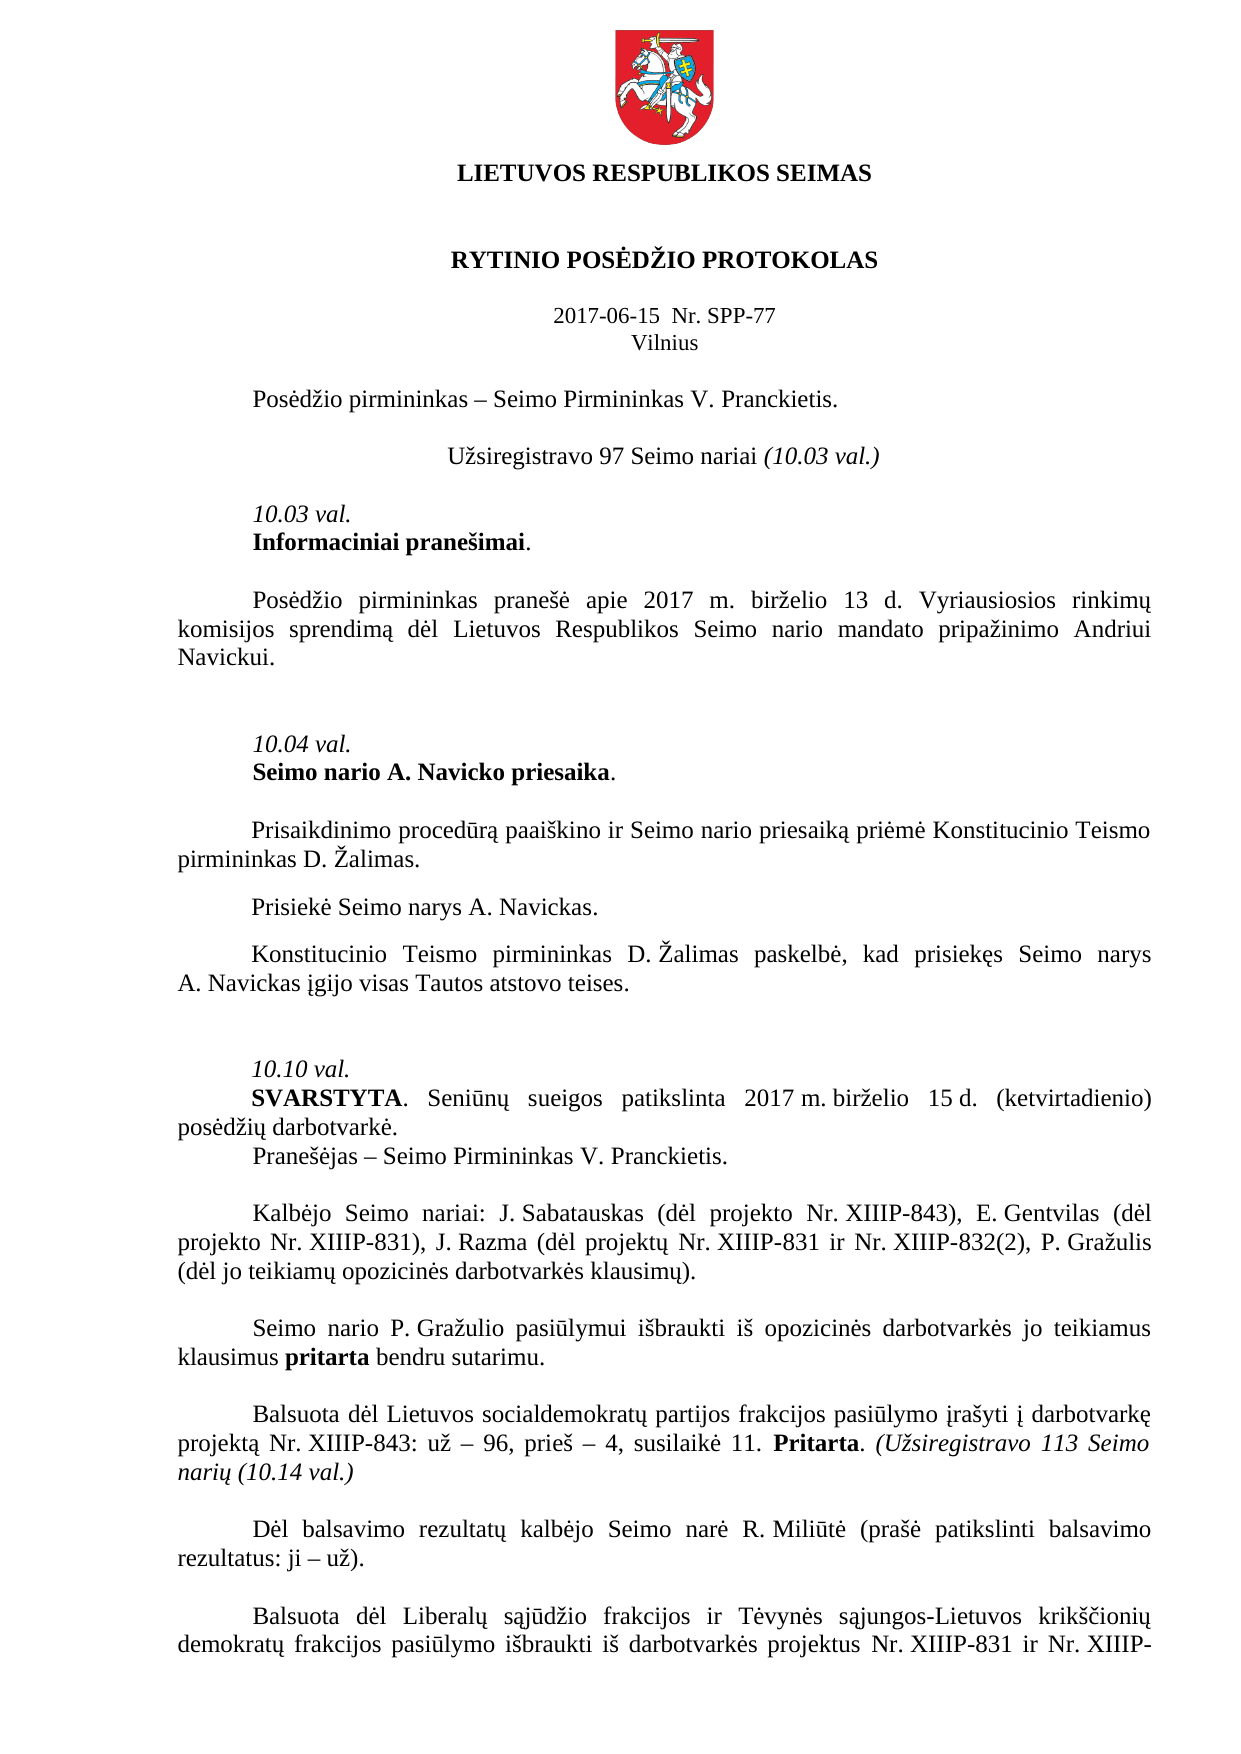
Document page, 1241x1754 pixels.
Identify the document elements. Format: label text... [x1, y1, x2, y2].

text 10.03 val. [177, 499, 1152, 527]
text 2017-06-15 Nr. SPP-77 [177, 302, 1152, 329]
subtitle Seimo nario A. Navicko priesaika. [177, 757, 1152, 786]
text Posėdžio pirmininkas – Seimo Pirmininkas V. Pranckietis. [177, 384, 1152, 412]
text Užsiregistravo 97 Seimo nariai (10.03 val.) [177, 441, 1152, 470]
text RYTINIO POSĖDŽIO PROTOKOLAS [177, 245, 1152, 273]
text Posėdžio pirmininkas pranešė apie 2017 m. birželio 13 d. Vyriausiosios rinkimų komisijos sprendimą dėl Lietuvos Respublikos Seimo nario mandato pripažinimo Andriui Navickui. [177, 585, 1152, 671]
text Dėl balsavimo rezultatų kalbėjo Seimo narė R. Miliūtė (prašė patikslinti balsavimo rezultatus: ji – už). [177, 1514, 1152, 1572]
text 10.04 val. [177, 729, 1152, 757]
text Prisaikdinimo procedūrą paaiškino ir Seimo nario priesaiką priėmė Konstitucinio Teismo pirmininkas D. Žalimas. [177, 815, 1152, 872]
text 10.10 val. [177, 1054, 1152, 1083]
text Lietuvos Respublikos Seimas [177, 158, 1152, 187]
text Informaciniai pranešimai. [177, 527, 1152, 556]
text Balsuota dėl Liberalų sąjūdžio frakcijos ir Tėvynės sąjungos-Lietuvos krikščionių demokratų frakcijos pasiūlymo išbraukti iš darbotvarkės projektus Nr. XIIIP-831 ir Nr. XIIIP- [177, 1601, 1152, 1658]
text Konstitucinio Teismo pirmininkas D. Žalimas paskelbė, kad prisiekęs Seimo narys A. Navickas įgijo visas Tautos atstovo teises. [177, 939, 1152, 997]
text Prisiekė Seimo narys A. Navickas. [177, 892, 1152, 920]
text Vilnius [177, 329, 1152, 355]
text SVARSTYTA. Seniūnų sueigos patikslinta 2017 m. birželio 15 d. (ketvirtadienio) posėdžių darbotvarkė. [177, 1083, 1152, 1141]
text Balsuota dėl Lietuvos socialdemokratų partijos frakcijos pasiūlymo įrašyti į darbotvarkę projektą Nr. XIIIP-843: už – 96, prieš – 4, susilaikė 11. Pritarta. (Užsiregistravo 113 Seimo narių (10.14 val.) [177, 1399, 1152, 1486]
text Pranešėjas – Seimo Pirmininkas V. Pranckietis. [177, 1141, 1152, 1169]
text Seimo nario P. Gražulio pasiūlymui išbraukti iš opozicinės darbotvarkės jo teikiamus klausimus pritarta bendru sutarimu. [177, 1313, 1152, 1371]
text Kalbėjo Seimo nariai: J. Sabatauskas (dėl projekto Nr. XIIIP-843), E. Gentvilas (dėl projekto Nr. XIIIP-831), J. Razma (dėl projektų Nr. XIIIP-831 ir Nr. XIIIP-832(2), P. Gražulis (dėl jo teikiamų opozicinės darbotvarkės klausimų). [177, 1198, 1152, 1284]
